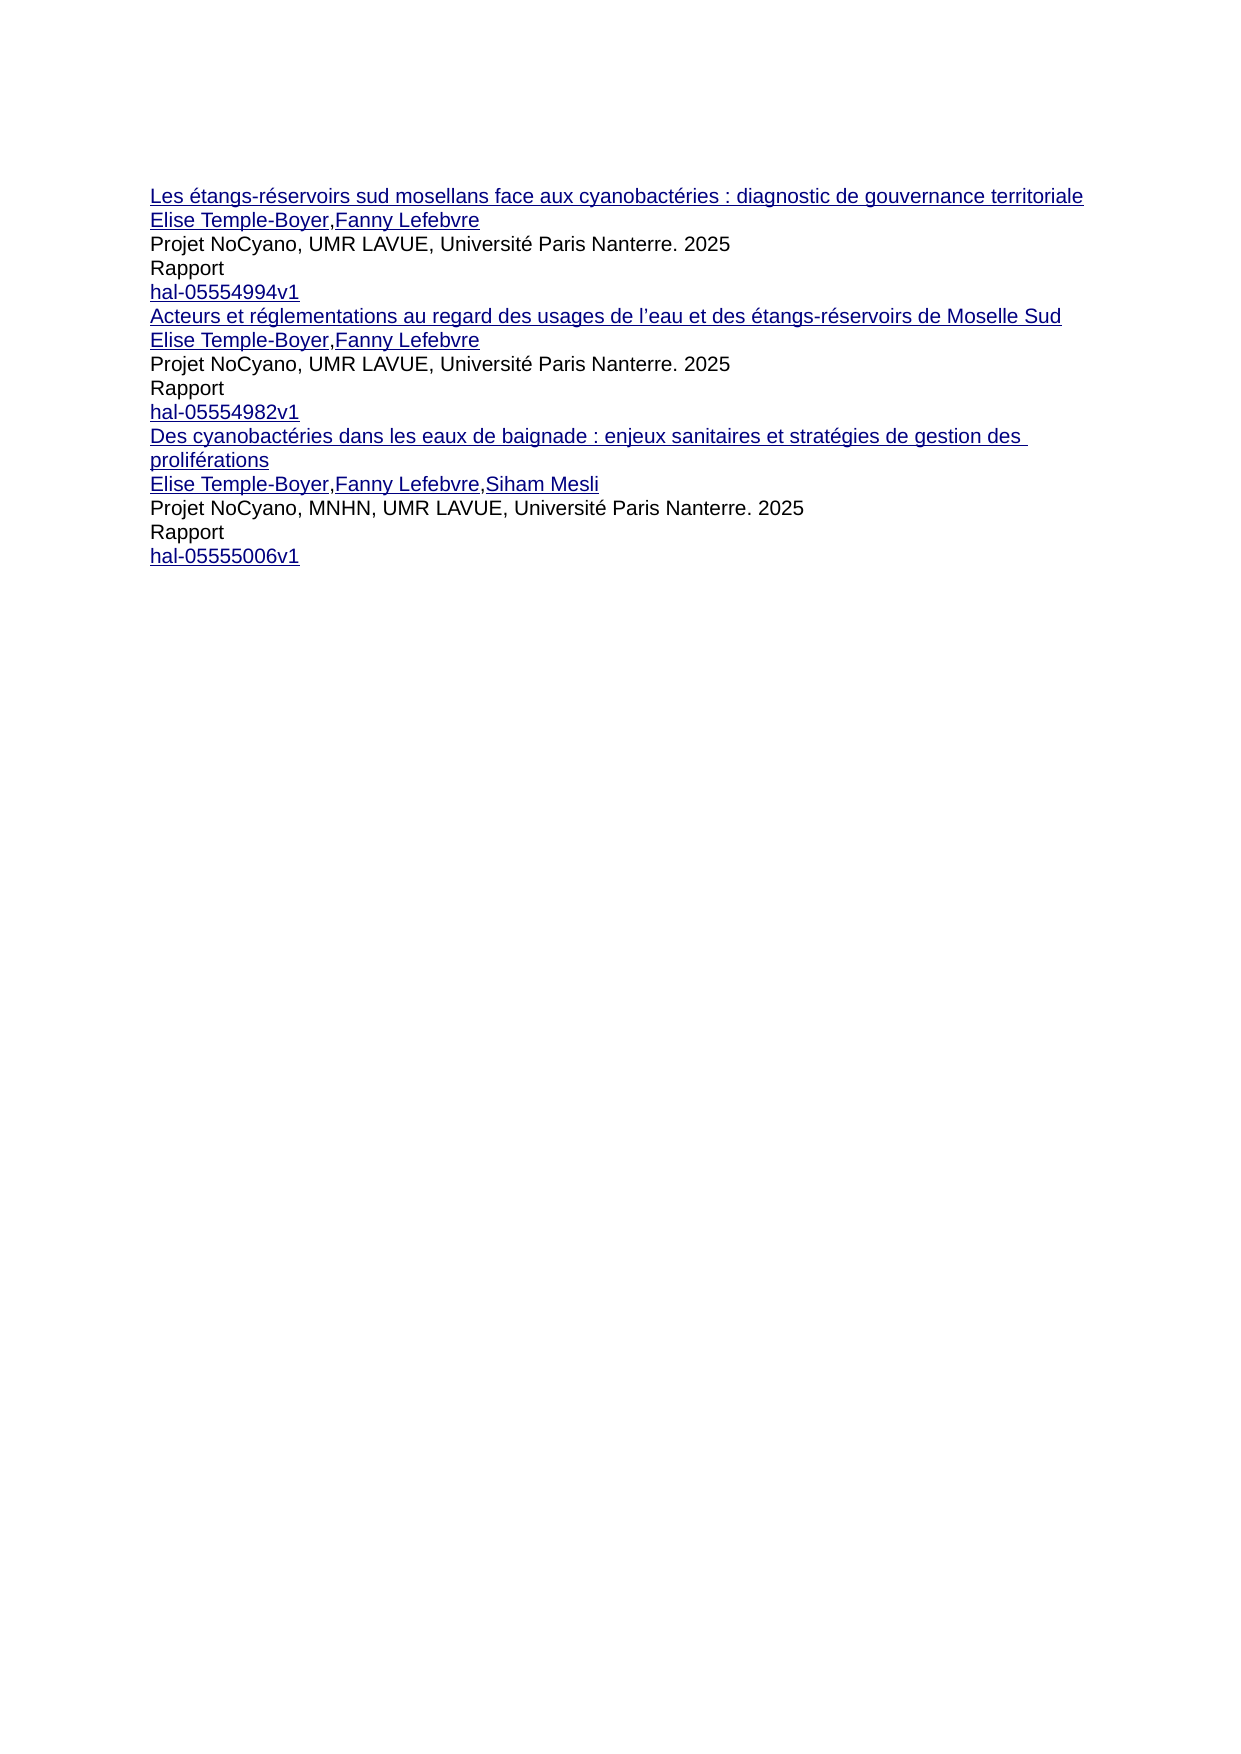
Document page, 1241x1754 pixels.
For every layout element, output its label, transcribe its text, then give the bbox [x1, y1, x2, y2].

table_cell Acteurs et réglementations au regard des usages de l’eau et des étangs-réservoirs de Moselle Sud Elise Temple-Boyer,Fanny Lefebvre Projet NoCyano, UMR LAVUE, Université Paris Nanterre. 2025 Rapport hal-05554982v1 [150, 304, 1090, 424]
table_cell Des cyanobactéries dans les eaux de baignade : enjeux sanitaires et stratégies de gestion des proliférations Elise Temple-Boyer,Fanny Lefebvre,Siham Mesli Projet NoCyano, MNHN, UMR LAVUE, Université Paris Nanterre. 2025 Rapport hal-05555006v1 [150, 424, 1090, 568]
table_header Les étangs-réservoirs sud mosellans face aux cyanobactéries : diagnostic de gouvernance territoriale Elise Temple-Boyer,Fanny Lefebvre Projet NoCyano, UMR LAVUE, Université Paris Nanterre. 2025 Rapport hal-05554994v1 [150, 184, 1090, 304]
